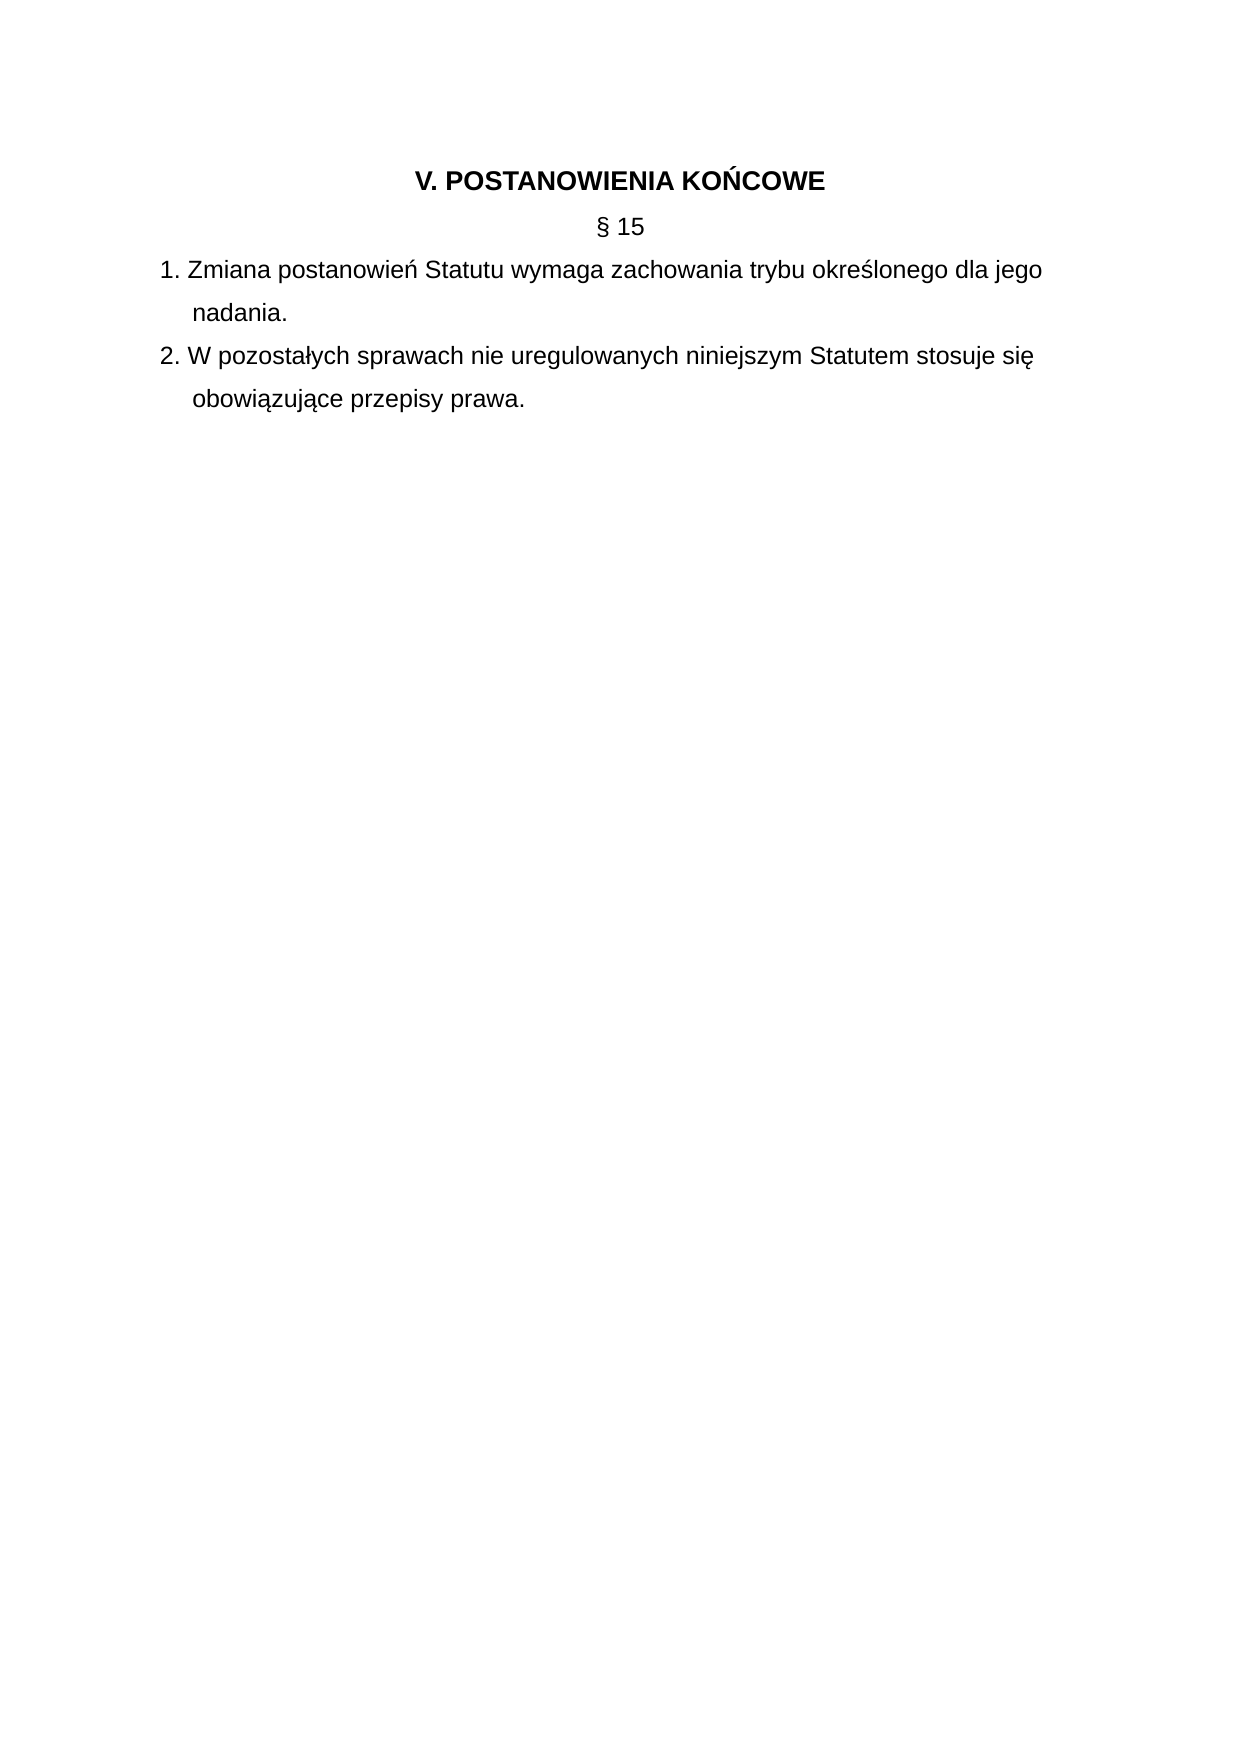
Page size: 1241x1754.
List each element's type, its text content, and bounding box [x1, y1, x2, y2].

text § 15 [118, 212, 1122, 241]
text V. POSTANOWIENIA KOŃCOWE [118, 165, 1122, 196]
text 1. Zmiana postanowień Statutu wymaga zachowania trybu określonego dla jego nadania. [118, 255, 1122, 327]
text 2. W pozostałych sprawach nie uregulowanych niniejszym Statutem stosuje się obowiązujące przepisy prawa. [118, 341, 1122, 413]
